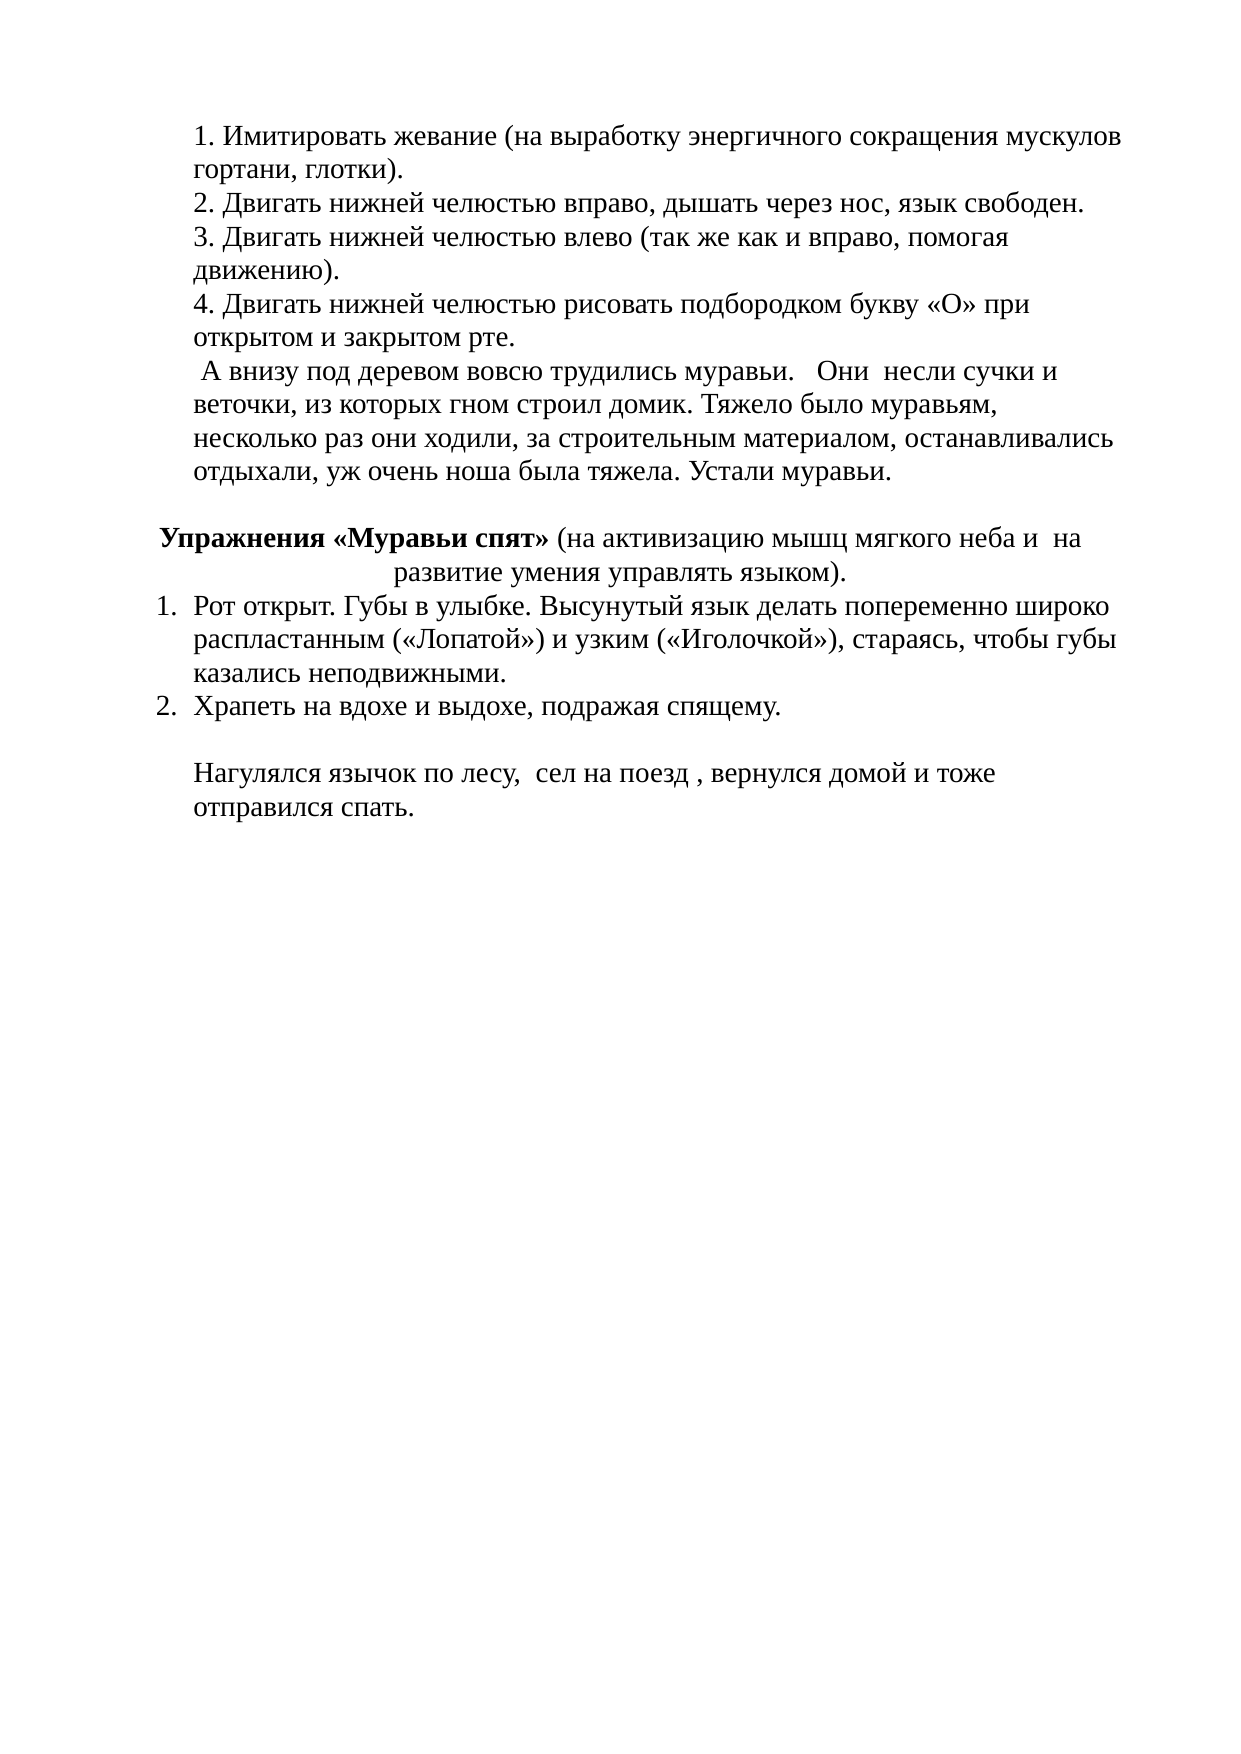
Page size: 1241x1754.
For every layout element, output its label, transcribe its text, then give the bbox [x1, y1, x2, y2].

list 2. Двигать нижней челюстью вправо, дышать через нос, язык свободен. [156, 185, 1122, 219]
list 4. Двигать нижней челюстью рисовать подбородком букву «О» при открытом и закрытом рте. [156, 286, 1122, 353]
list Храпеть на вдохе и выдохе, подражая спящему. [156, 688, 1122, 722]
list А внизу под деревом вовсю трудились муравьи. Они несли сучки и веточки, из которых гном строил домик. Тяжело было муравьям, несколько раз они ходили, за строительным материалом, останавливались отдыхали, уж очень ноша была тяжела. Устали муравьи. [156, 353, 1122, 487]
list Нагулялся язычок по лесу, сел на поезд , вернулся домой и тоже отправился спать. [156, 755, 1122, 822]
list 3. Двигать нижней челюстью влево (так же как и вправо, помогая движению). [156, 219, 1122, 286]
list 1. Имитировать жевание (на выработку энергичного сокращения мускулов гортани, глотки). [156, 118, 1122, 185]
text Упражнения «Муравьи спят» (на активизацию мышц мягкого неба и на развитие умения управлять языком). [118, 521, 1122, 588]
list Рот открыт. Губы в улыбке. Высунутый язык делать попеременно широко распластанным («Лопатой») и узким («Иголочкой»), стараясь, чтобы губы казались неподвижными. [156, 588, 1122, 688]
